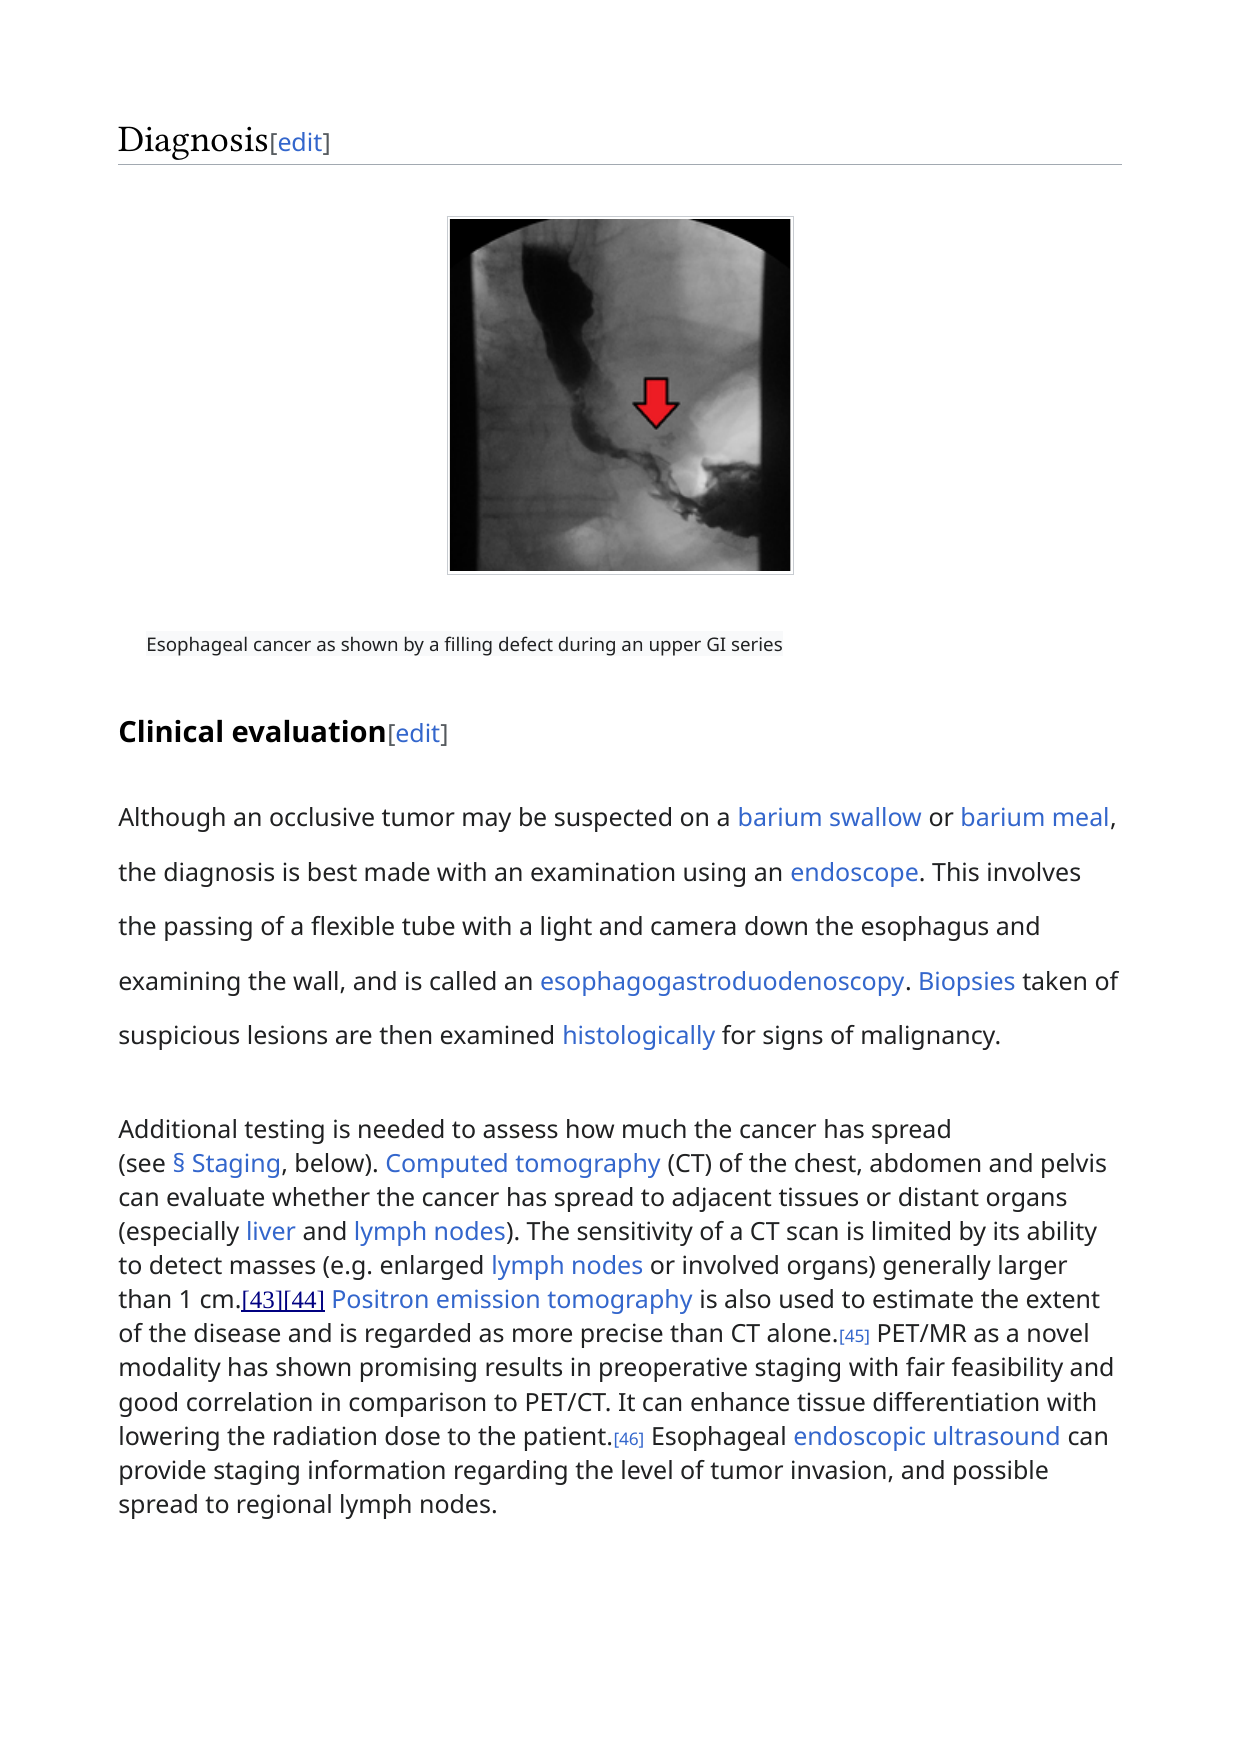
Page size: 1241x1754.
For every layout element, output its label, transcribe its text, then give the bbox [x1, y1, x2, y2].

subtitle Clinical evaluation[edit] [118, 711, 1122, 751]
subtitle Diagnosis[edit] [118, 118, 1122, 164]
text Although an occlusive tumor may be suspected on a barium swallow or barium meal, the diagnosis is best made with an examination using an endoscope. This involves the passing of a flexible tube with a light and camera down the esophagus and examining the wall, and is called an esophagogastroduodenoscopy. Biopsies taken of suspicious lesions are then examined histologically for signs of malignancy. [118, 800, 1122, 1052]
picture [449, 219, 791, 571]
text Esophageal cancer as shown by a filling defect during an upper GI series [123, 631, 1122, 656]
text Additional testing is needed to assess how much the cancer has spread (see § Staging, below). Computed tomography (CT) of the chest, abdomen and pelvis can evaluate whether the cancer has spread to adjacent tissues or distant organs (especially liver and lymph nodes). The sensitivity of a CT scan is limited by its ability to detect masses (e.g. enlarged lymph nodes or involved organs) generally larger than 1 cm.[43][44] Positron emission tomography is also used to estimate the extent of the disease and is regarded as more precise than CT alone.[45] PET/MR as a novel modality has shown promising results in preoperative staging with fair feasibility and good correlation in comparison to PET/CT. It can enhance tissue differentiation with lowering the radiation dose to the patient.[46] Esophageal endoscopic ultrasound can provide staging information regarding the level of tumor invasion, and possible spread to regional lymph nodes. [118, 1112, 1122, 1520]
